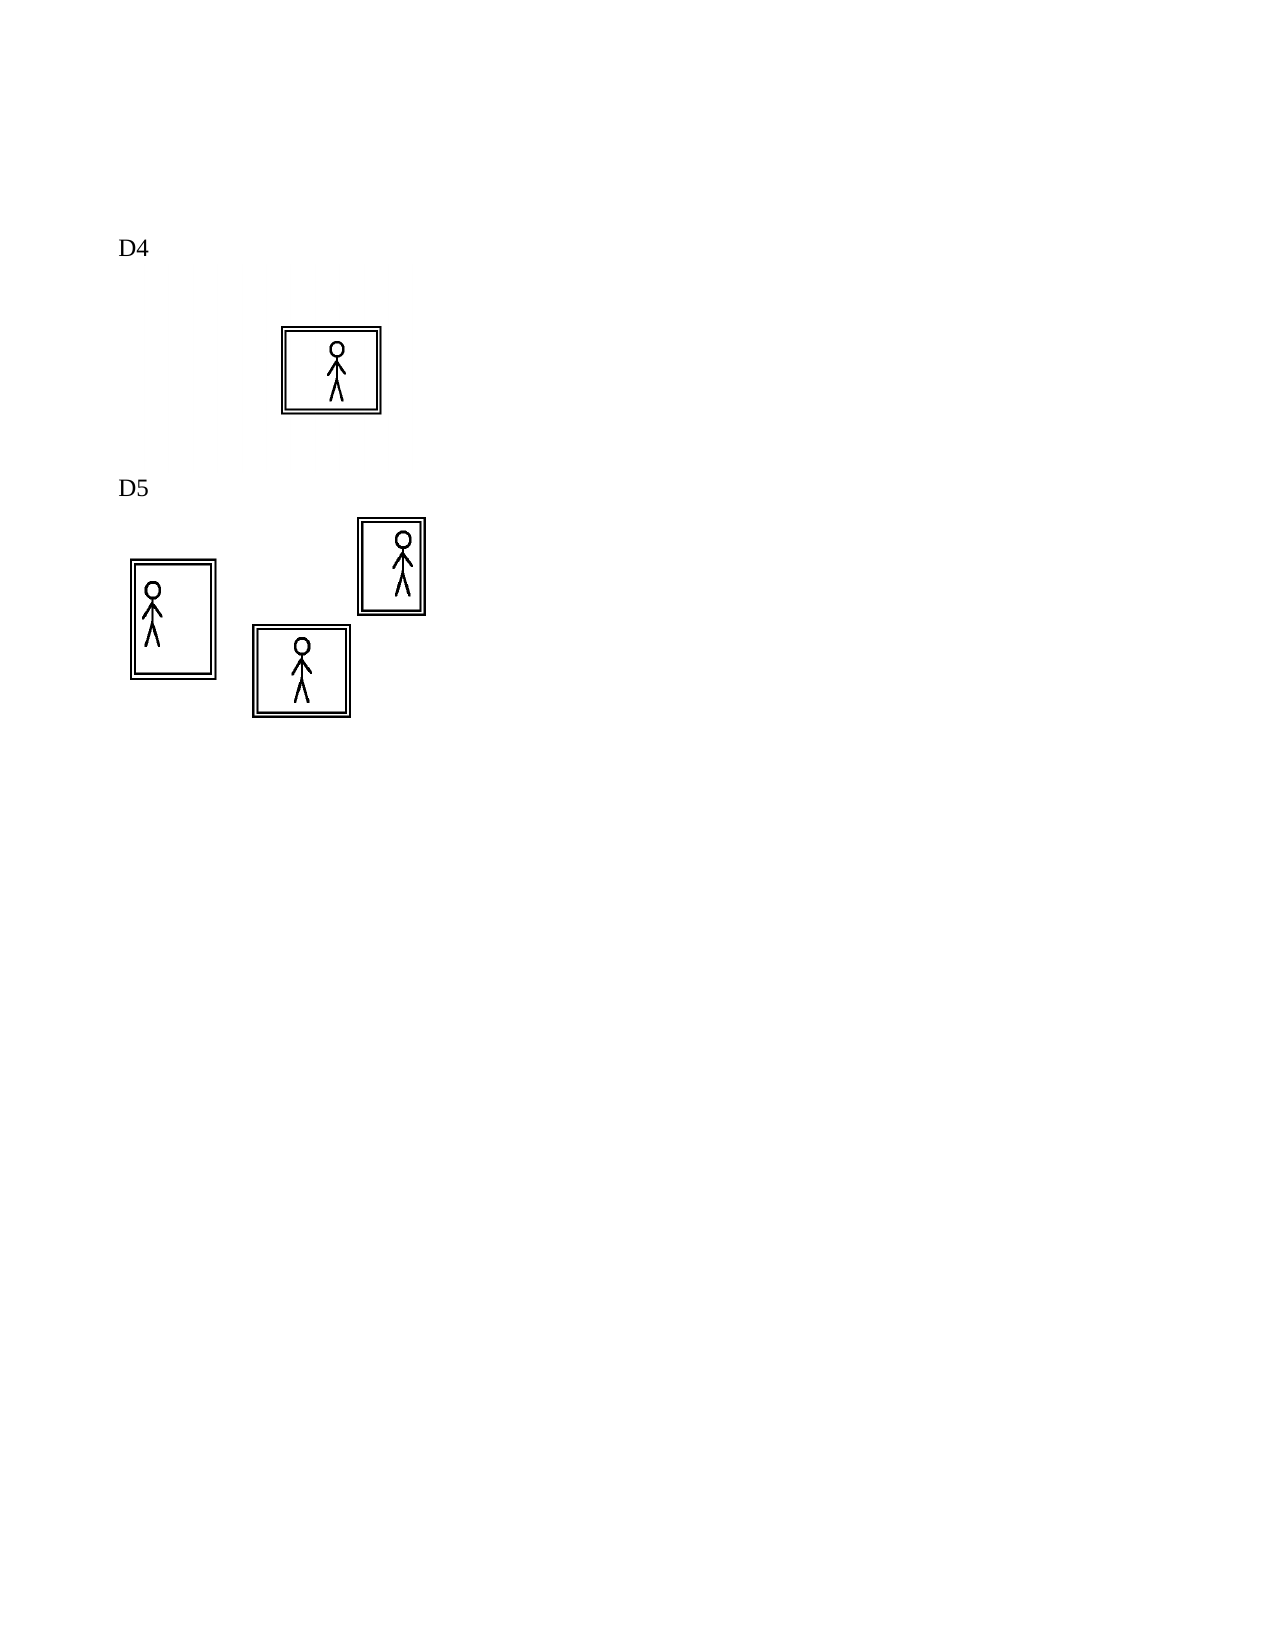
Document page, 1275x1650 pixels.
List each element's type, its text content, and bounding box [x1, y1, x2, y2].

picture [118, 508, 434, 737]
picture [120, 264, 413, 473]
text D4 D5 [118, 233, 1157, 765]
